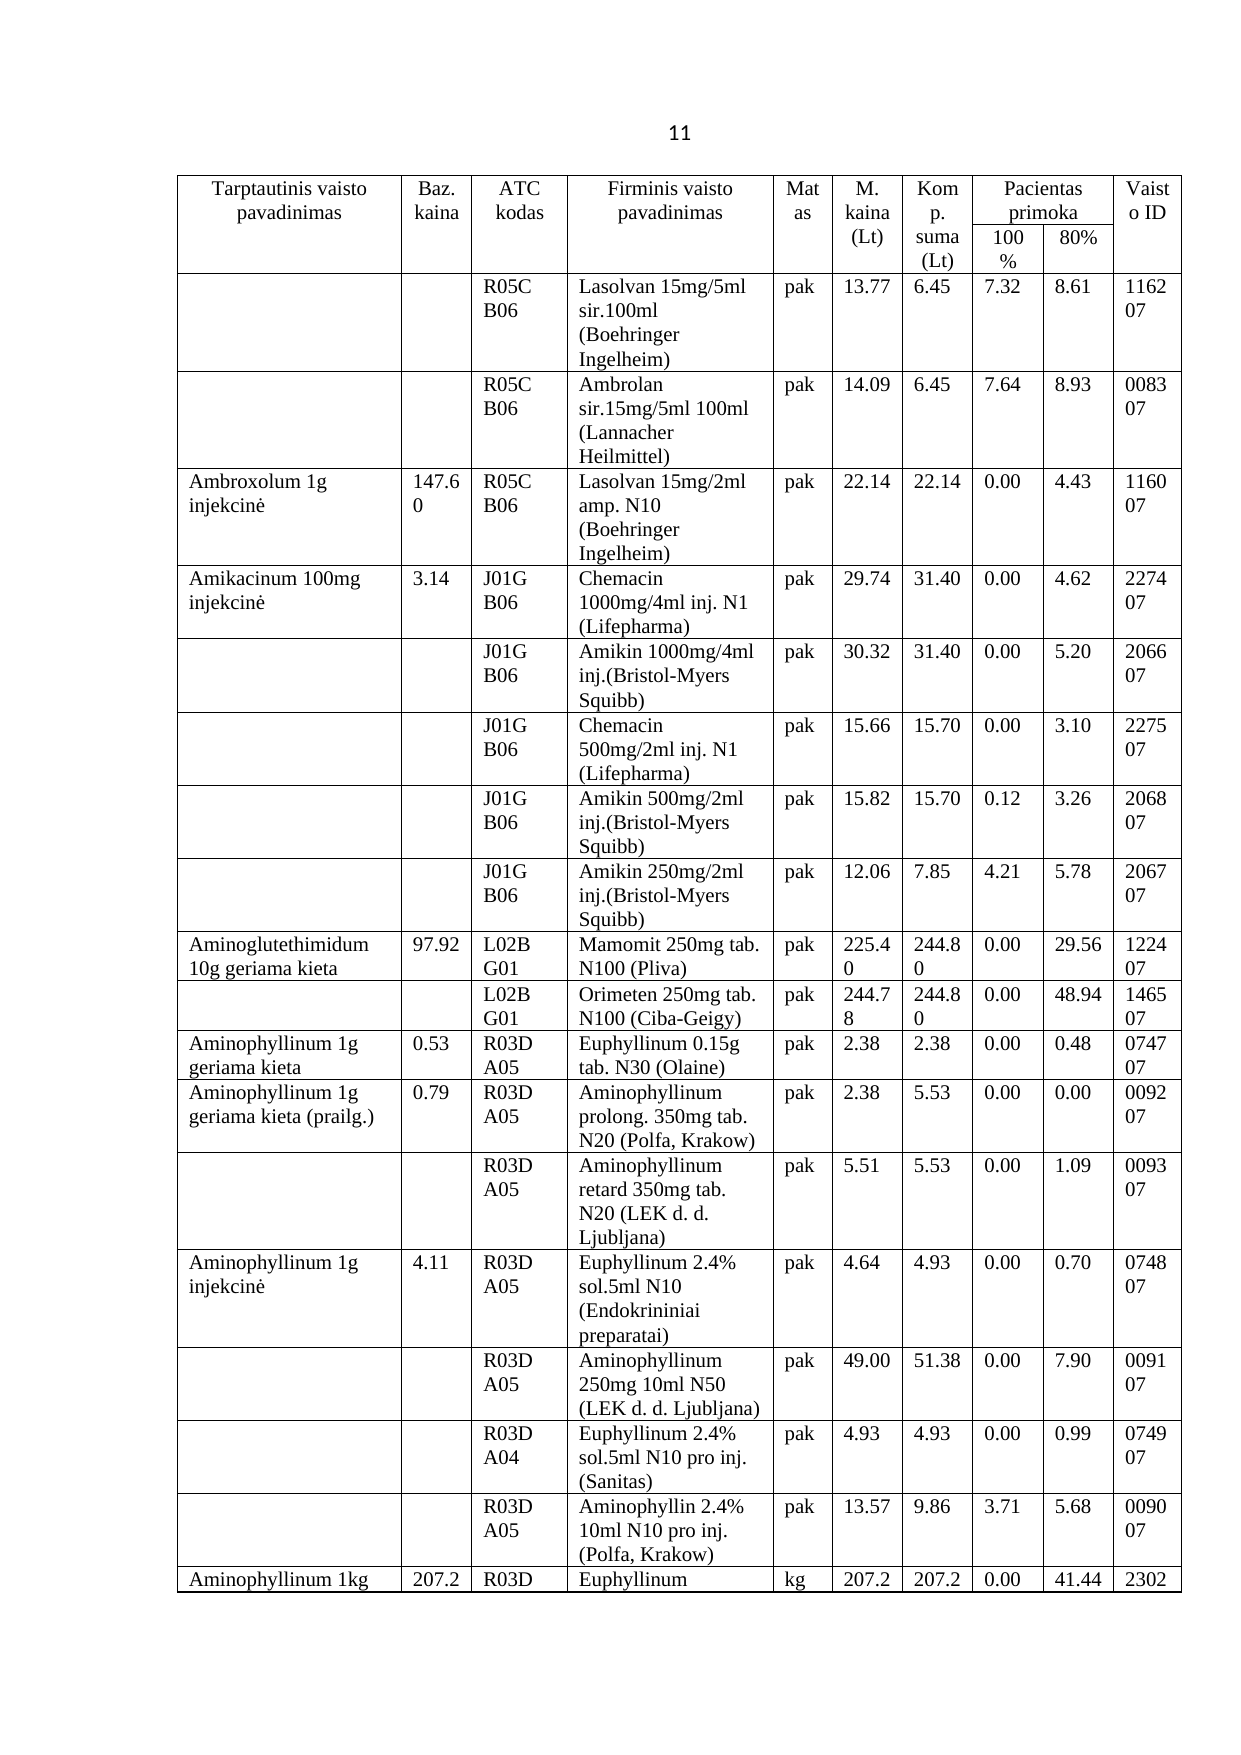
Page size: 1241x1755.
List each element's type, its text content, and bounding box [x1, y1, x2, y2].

table_cell 48.94 [1044, 981, 1113, 1029]
table_cell 4.62 [1044, 566, 1113, 638]
table_cell L02B G01 [472, 932, 567, 980]
table_cell R03D A05 [472, 1080, 567, 1152]
table_cell 3.26 [1044, 786, 1113, 858]
table_cell [178, 372, 401, 468]
table_cell J01G B06 [472, 639, 567, 712]
table_cell 227407 [1114, 566, 1181, 638]
table_cell 074907 [1114, 1421, 1181, 1493]
table_cell pak [774, 932, 832, 980]
table_cell 009307 [1114, 1153, 1181, 1249]
table_cell 4.64 [833, 1250, 902, 1347]
table_cell [178, 786, 401, 858]
table_cell 0.00 [973, 981, 1043, 1029]
table_cell 0.99 [1044, 1421, 1113, 1493]
table_cell Euphyllinum 0.15g tab. N30 (Olaine) [568, 1031, 773, 1079]
table_cell Amikacinum 100mg injekcinė [178, 566, 401, 638]
table_cell Aminophyllinum 1g injekcinė [178, 1250, 401, 1347]
table_cell [402, 639, 471, 712]
table_cell 4.93 [833, 1421, 902, 1493]
table_cell [402, 1494, 471, 1566]
table_cell 0.00 [973, 469, 1043, 565]
table_cell [402, 981, 471, 1029]
table_cell [178, 274, 401, 371]
table_cell 0.00 [973, 566, 1043, 638]
table_cell 2.38 [833, 1080, 902, 1152]
table_cell 2.38 [833, 1031, 902, 1079]
table_cell R03D A04 [472, 1421, 567, 1493]
table_cell Lasolvan 15mg/5ml sir.100ml (Boehringer Ingelheim) [568, 274, 773, 371]
table_cell R05C B06 [472, 274, 567, 371]
table_cell pak [774, 981, 832, 1029]
table_cell 0.00 [1044, 1080, 1113, 1152]
table_cell 147.60 [402, 469, 471, 565]
table_cell 0.79 [402, 1080, 471, 1152]
table_cell 9.86 [903, 1494, 972, 1566]
table_cell 4.43 [1044, 469, 1113, 565]
table_cell Aminophyllinum 1g geriama kieta (prailg.) [178, 1080, 401, 1152]
table_cell [402, 786, 471, 858]
table_cell R03D A05 [472, 1031, 567, 1079]
table_cell Chemacin 1000mg/4ml inj. N1 (Lifepharma) [568, 566, 773, 638]
table_cell pak [774, 1421, 832, 1493]
table_cell 7.85 [903, 859, 972, 931]
table_cell Lasolvan 15mg/2ml amp. N10 (Boehringer Ingelheim) [568, 469, 773, 565]
table_cell 074707 [1114, 1031, 1181, 1079]
table_cell Euphyllinum [568, 1567, 773, 1591]
table_cell pak [774, 274, 832, 371]
table_cell 6.45 [903, 274, 972, 371]
table_cell R03D A05 [472, 1250, 567, 1347]
table_cell 4.93 [903, 1421, 972, 1493]
table_cell [178, 1494, 401, 1566]
table_cell 15.70 [903, 786, 972, 858]
table_cell pak [774, 786, 832, 858]
table_cell 0.00 [973, 1250, 1043, 1347]
table_cell Aminophyllin 2.4% 10ml N10 pro inj.(Polfa, Krakow) [568, 1494, 773, 1566]
table_cell 29.56 [1044, 932, 1113, 980]
table_cell [178, 981, 401, 1029]
table_cell Amikin 1000mg/4ml inj.(Bristol-Myers Squibb) [568, 639, 773, 712]
table_cell 0.53 [402, 1031, 471, 1079]
table_cell 6.45 [903, 372, 972, 468]
table_cell pak [774, 1080, 832, 1152]
table_cell 4.11 [402, 1250, 471, 1347]
table_cell Aminoglutethimidum 10g geriama kieta [178, 932, 401, 980]
table_cell 13.77 [833, 274, 902, 371]
table_header ATC kodas [472, 176, 567, 273]
table_cell Amikin 500mg/2ml inj.(Bristol-Myers Squibb) [568, 786, 773, 858]
table_cell 5.51 [833, 1153, 902, 1249]
table_cell 0.00 [973, 1421, 1043, 1493]
table_header Pacientas primoka [973, 176, 1113, 224]
table_cell pak [774, 713, 832, 785]
table_cell 5.53 [903, 1080, 972, 1152]
table_cell R05C B06 [472, 469, 567, 565]
table_cell R05C B06 [472, 372, 567, 468]
table_cell 244.78 [833, 981, 902, 1029]
table_cell 207.2 [402, 1567, 471, 1591]
table_cell 3.71 [973, 1494, 1043, 1566]
table_cell 51.38 [903, 1348, 972, 1420]
table_cell 227507 [1114, 713, 1181, 785]
table_cell 0.00 [973, 1031, 1043, 1079]
table_cell 116207 [1114, 274, 1181, 371]
table_cell 0.00 [973, 1153, 1043, 1249]
table_cell R03D A05 [472, 1494, 567, 1566]
table_cell 7.64 [973, 372, 1043, 468]
table_cell 80% [1044, 225, 1113, 273]
table_cell pak [774, 1153, 832, 1249]
table_cell kg [774, 1567, 832, 1591]
table_cell Orimeten 250mg tab. N100 (Ciba-Geigy) [568, 981, 773, 1029]
table_cell J01G B06 [472, 566, 567, 638]
table_cell 3.10 [1044, 713, 1113, 785]
table_cell pak [774, 1494, 832, 1566]
table_cell J01G B06 [472, 859, 567, 931]
table_cell 008307 [1114, 372, 1181, 468]
table_cell Aminophyllinum retard 350mg tab. N20 (LEK d. d. Ljubljana) [568, 1153, 773, 1249]
table_cell 207.2 [903, 1567, 972, 1591]
table_cell pak [774, 1031, 832, 1079]
table_cell 146507 [1114, 981, 1181, 1029]
table_cell 0.12 [973, 786, 1043, 858]
table_cell 30.32 [833, 639, 902, 712]
table_cell [178, 713, 401, 785]
table_cell J01G B06 [472, 786, 567, 858]
table_header Baz. kaina [402, 176, 471, 273]
table_cell 0.00 [973, 713, 1043, 785]
table_cell Euphyllinum 2.4% sol.5ml N10 pro inj.(Sanitas) [568, 1421, 773, 1493]
table_cell R03D A05 [472, 1153, 567, 1249]
table_cell 0.48 [1044, 1031, 1113, 1079]
table_cell 0.00 [973, 1080, 1043, 1152]
table_cell 4.21 [973, 859, 1043, 931]
table_cell 3.14 [402, 566, 471, 638]
table_cell Aminophyllinum 1kg [178, 1567, 401, 1591]
table_cell 206607 [1114, 639, 1181, 712]
table_cell 8.93 [1044, 372, 1113, 468]
table_cell 31.40 [903, 566, 972, 638]
table_cell [178, 639, 401, 712]
table_cell [178, 859, 401, 931]
table_cell Ambrolan sir.15mg/5ml 100ml (Lannacher Heilmittel) [568, 372, 773, 468]
table_cell 13.57 [833, 1494, 902, 1566]
table_cell 0.00 [973, 1567, 1043, 1591]
table_cell R03D A05 [472, 1348, 567, 1420]
table_cell pak [774, 372, 832, 468]
table_cell 244.80 [903, 932, 972, 980]
table_cell Aminophyllinum 1g geriama kieta [178, 1031, 401, 1079]
table_cell 14.09 [833, 372, 902, 468]
table_cell Chemacin 500mg/2ml inj. N1 (Lifepharma) [568, 713, 773, 785]
table_cell 22.14 [903, 469, 972, 565]
table_cell 206707 [1114, 859, 1181, 931]
table_cell 5.20 [1044, 639, 1113, 712]
table_cell 100% [973, 225, 1043, 273]
table_cell 31.40 [903, 639, 972, 712]
table_cell 244.80 [903, 981, 972, 1029]
table_cell [402, 1421, 471, 1493]
table_cell 29.74 [833, 566, 902, 638]
table_cell pak [774, 639, 832, 712]
table_cell L02B G01 [472, 981, 567, 1029]
table_cell 5.68 [1044, 1494, 1113, 1566]
table_cell [178, 1348, 401, 1420]
table_cell 2302 [1114, 1567, 1181, 1591]
table_cell 22.14 [833, 469, 902, 565]
table_cell Mamomit 250mg tab. N100 (Pliva) [568, 932, 773, 980]
table_cell [402, 274, 471, 371]
table_header M. kaina (Lt) [833, 176, 902, 273]
table_cell [402, 859, 471, 931]
table_cell 0.00 [973, 932, 1043, 980]
table_cell pak [774, 859, 832, 931]
table_cell 122407 [1114, 932, 1181, 980]
table_header Vaisto ID [1114, 176, 1181, 273]
table_cell 0.70 [1044, 1250, 1113, 1347]
table_cell Euphyllinum 2.4% sol.5ml N10 (Endokrininiai preparatai) [568, 1250, 773, 1347]
table_cell 074807 [1114, 1250, 1181, 1347]
table_cell 116007 [1114, 469, 1181, 565]
table_cell 0.00 [973, 1348, 1043, 1420]
table_cell 5.78 [1044, 859, 1113, 931]
table_cell 7.32 [973, 274, 1043, 371]
table_cell 97.92 [402, 932, 471, 980]
table_cell pak [774, 1348, 832, 1420]
table_cell 1.09 [1044, 1153, 1113, 1249]
table_cell Amikin 250mg/2ml inj.(Bristol-Myers Squibb) [568, 859, 773, 931]
table_cell 207.2 [833, 1567, 902, 1591]
table_cell 15.82 [833, 786, 902, 858]
table_cell 009107 [1114, 1348, 1181, 1420]
table_cell pak [774, 469, 832, 565]
table_cell [402, 1348, 471, 1420]
table_cell 009207 [1114, 1080, 1181, 1152]
table_cell 15.66 [833, 713, 902, 785]
table_cell 5.53 [903, 1153, 972, 1249]
table_header Tarptautinis vaisto pavadinimas [178, 176, 401, 273]
table_cell 49.00 [833, 1348, 902, 1420]
table_cell 12.06 [833, 859, 902, 931]
table_cell 7.90 [1044, 1348, 1113, 1420]
table_cell J01G B06 [472, 713, 567, 785]
table_cell [178, 1421, 401, 1493]
table_cell 41.44 [1044, 1567, 1113, 1591]
table_header Firminis vaisto pavadinimas [568, 176, 773, 273]
table_cell Aminophyllinum 250mg 10ml N50 (LEK d. d. Ljubljana) [568, 1348, 773, 1420]
table_cell [402, 713, 471, 785]
table_cell Ambroxolum 1g injekcinė [178, 469, 401, 565]
table_cell 15.70 [903, 713, 972, 785]
table_cell 206807 [1114, 786, 1181, 858]
table_header Komp. suma (Lt) [903, 176, 972, 273]
table_cell 2.38 [903, 1031, 972, 1079]
table_cell R03D [472, 1567, 567, 1591]
table_cell [402, 1153, 471, 1249]
table_cell pak [774, 566, 832, 638]
table_cell Aminophyllinum prolong. 350mg tab. N20 (Polfa, Krakow) [568, 1080, 773, 1152]
table_cell 8.61 [1044, 274, 1113, 371]
table_cell 0.00 [973, 639, 1043, 712]
table_cell 225.40 [833, 932, 902, 980]
table_cell [402, 372, 471, 468]
table_cell 009007 [1114, 1494, 1181, 1566]
table_cell [178, 1153, 401, 1249]
table_header Matas [774, 176, 832, 273]
table_cell 4.93 [903, 1250, 972, 1347]
table_cell pak [774, 1250, 832, 1347]
